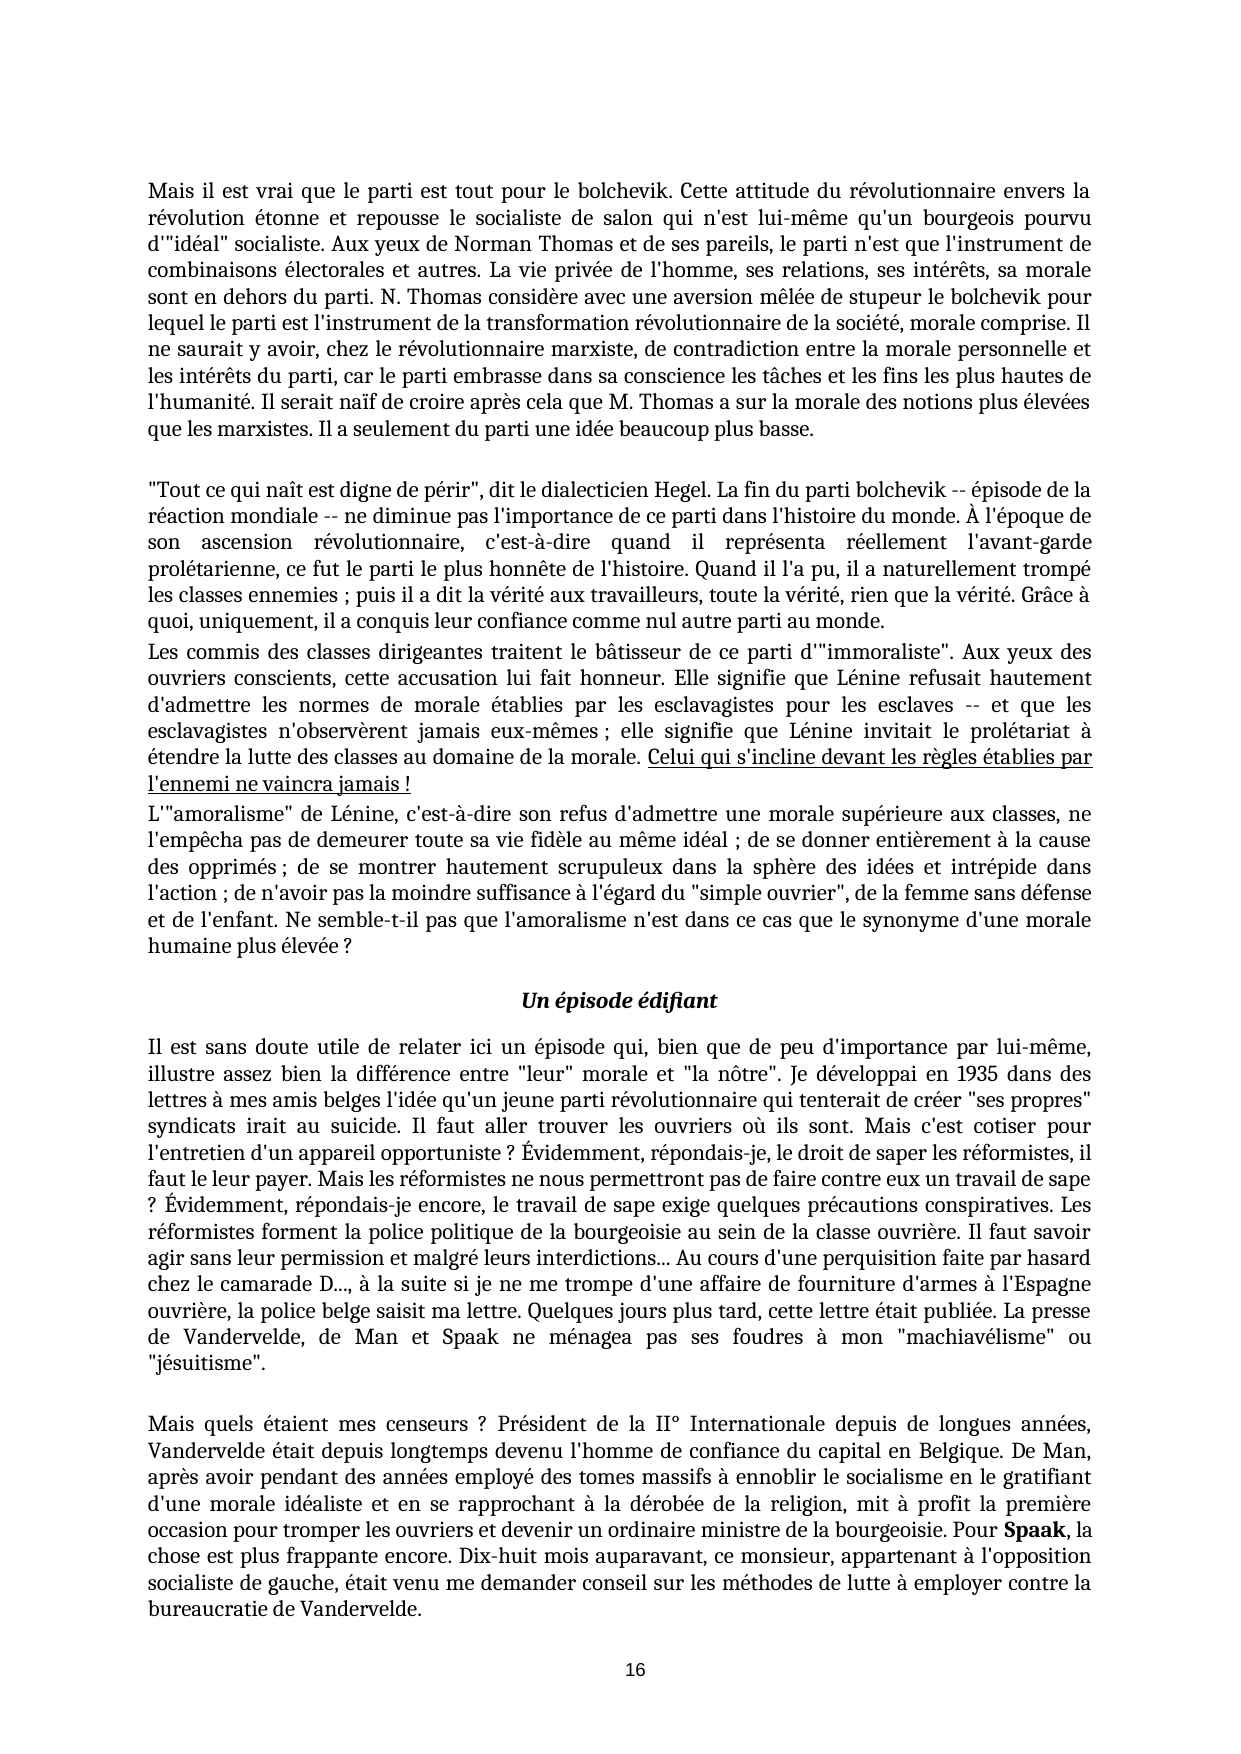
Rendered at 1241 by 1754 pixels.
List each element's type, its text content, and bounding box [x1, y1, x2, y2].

text Mais il est vrai que le parti est tout pour le bolchevik. Cette attitude du révolutionnaire envers la révolution étonne et repousse le socialiste de salon qui n'est lui-même qu'un bourgeois pourvu d'"idéal" socialiste. Aux yeux de Norman Thomas et de ses pareils, le parti n'est que l'instrument de combinaisons électorales et autres. La vie privée de l'homme, ses relations, ses intérêts, sa morale sont en dehors du parti. N. Thomas considère avec une aversion mêlée de stupeur le bolchevik pour lequel le parti est l'instrument de la transformation révolutionnaire de la société, morale comprise. Il ne saurait y avoir, chez le révolutionnaire marxiste, de contradiction entre la morale personnelle et les intérêts du parti, car le parti embrasse dans sa conscience les tâches et les fins les plus hautes de l'humanité. Il serait naïf de croire après cela que M. Thomas a sur la morale des notions plus élevées que les marxistes. Il a seulement du parti une idée beaucoup plus basse. [148, 178, 1093, 442]
text "Tout ce qui naît est digne de périr", dit le dialecticien Hegel. La fin du parti bolchevik -- épisode de la réaction mondiale -- ne diminue pas l'importance de ce parti dans l'histoire du monde. À l'époque de son ascension révolutionnaire, c'est-à-dire quand il représenta réellement l'avant-garde prolétarienne, ce fut le parti le plus honnête de l'histoire. Quand il l'a pu, il a naturellement trompé les classes ennemies ; puis il a dit la vérité aux travailleurs, toute la vérité, rien que la vérité. Grâce à quoi, uniquement, il a conquis leur confiance comme nul autre parti au monde. [148, 476, 1093, 634]
text Il est sans doute utile de relater ici un épisode qui, bien que de peu d'importance par lui-même, illustre assez bien la différence entre "leur" morale et "la nôtre". Je développai en 1935 dans des lettres à mes amis belges l'idée qu'un jeune parti révolutionnaire qui tenterait de créer "ses propres" syndicats irait au suicide. Il faut aller trouver les ouvriers où ils sont. Mais c'est cotiser pour l'entretien d'un appareil opportuniste ? Évidemment, répondais-je, le droit de saper les réformistes, il faut le leur payer. Mais les réformistes ne nous permettront pas de faire contre eux un travail de sape ? Évidemment, répondais-je encore, le travail de sape exige quelques précautions conspiratives. Les réformistes forment la police politique de la bourgeoisie au sein de la classe ouvrière. Il faut savoir agir sans leur permission et malgré leurs interdictions... Au cours d'une perquisition faite par hasard chez le camarade D..., à la suite si je ne me trompe d'une affaire de fourniture d'armes à l'Espagne ouvrière, la police belge saisit ma lettre. Quelques jours plus tard, cette lettre était publiée. La presse de Vandervelde, de Man et Spaak ne ménagea pas ses foudres à mon "machiavélisme" ou "jésuitisme". [148, 1034, 1093, 1377]
text Les commis des classes dirigeantes traitent le bâtisseur de ce parti d'"immoraliste". Aux yeux des ouvriers conscients, cette accusation lui fait honneur. Elle signifie que Lénine refusait hautement d'admettre les normes de morale établies par les esclavagistes pour les esclaves -- et que les esclavagistes n'observèrent jamais eux-mêmes ; elle signifie que Lénine invitait le prolétariat à étendre la lutte des classes au domaine de la morale. Celui qui s'incline devant les règles établies par l'ennemi ne vaincra jamais ! [148, 639, 1093, 797]
text L'"amoralisme" de Lénine, c'est-à-dire son refus d'admettre une morale supérieure aux classes, ne l'empêcha pas de demeurer toute sa vie fidèle au même idéal ; de se donner entièrement à la cause des opprimés ; de se montrer hautement scrupuleux dans la sphère des idées et intrépide dans l'action ; de n'avoir pas la moindre suffisance à l'égard du "simple ouvrier", de la femme sans défense et de l'enfant. Ne semble-t-il pas que l'amoralisme n'est dans ce cas que le synonyme d'une morale humaine plus élevée ? [148, 801, 1093, 959]
text Mais quels étaient mes censeurs ? Président de la II° Internationale depuis de longues années, Vandervelde était depuis longtemps devenu l'homme de confiance du capital en Belgique. De Man, après avoir pendant des années employé des tomes massifs à ennoblir le socialisme en le gratifiant d'une morale idéaliste et en se rapprochant à la dérobée de la religion, mit à profit la première occasion pour tromper les ouvriers et devenir un ordinaire ministre de la bourgeoisie. Pour Spaak, la chose est plus frappante encore. Dix-huit mois auparavant, ce monsieur, appartenant à l'opposition socialiste de gauche, était venu me demander conseil sur les méthodes de lutte à employer contre la bureaucratie de Vandervelde. [148, 1411, 1093, 1622]
text Un épisode édifiant [148, 988, 1093, 1014]
